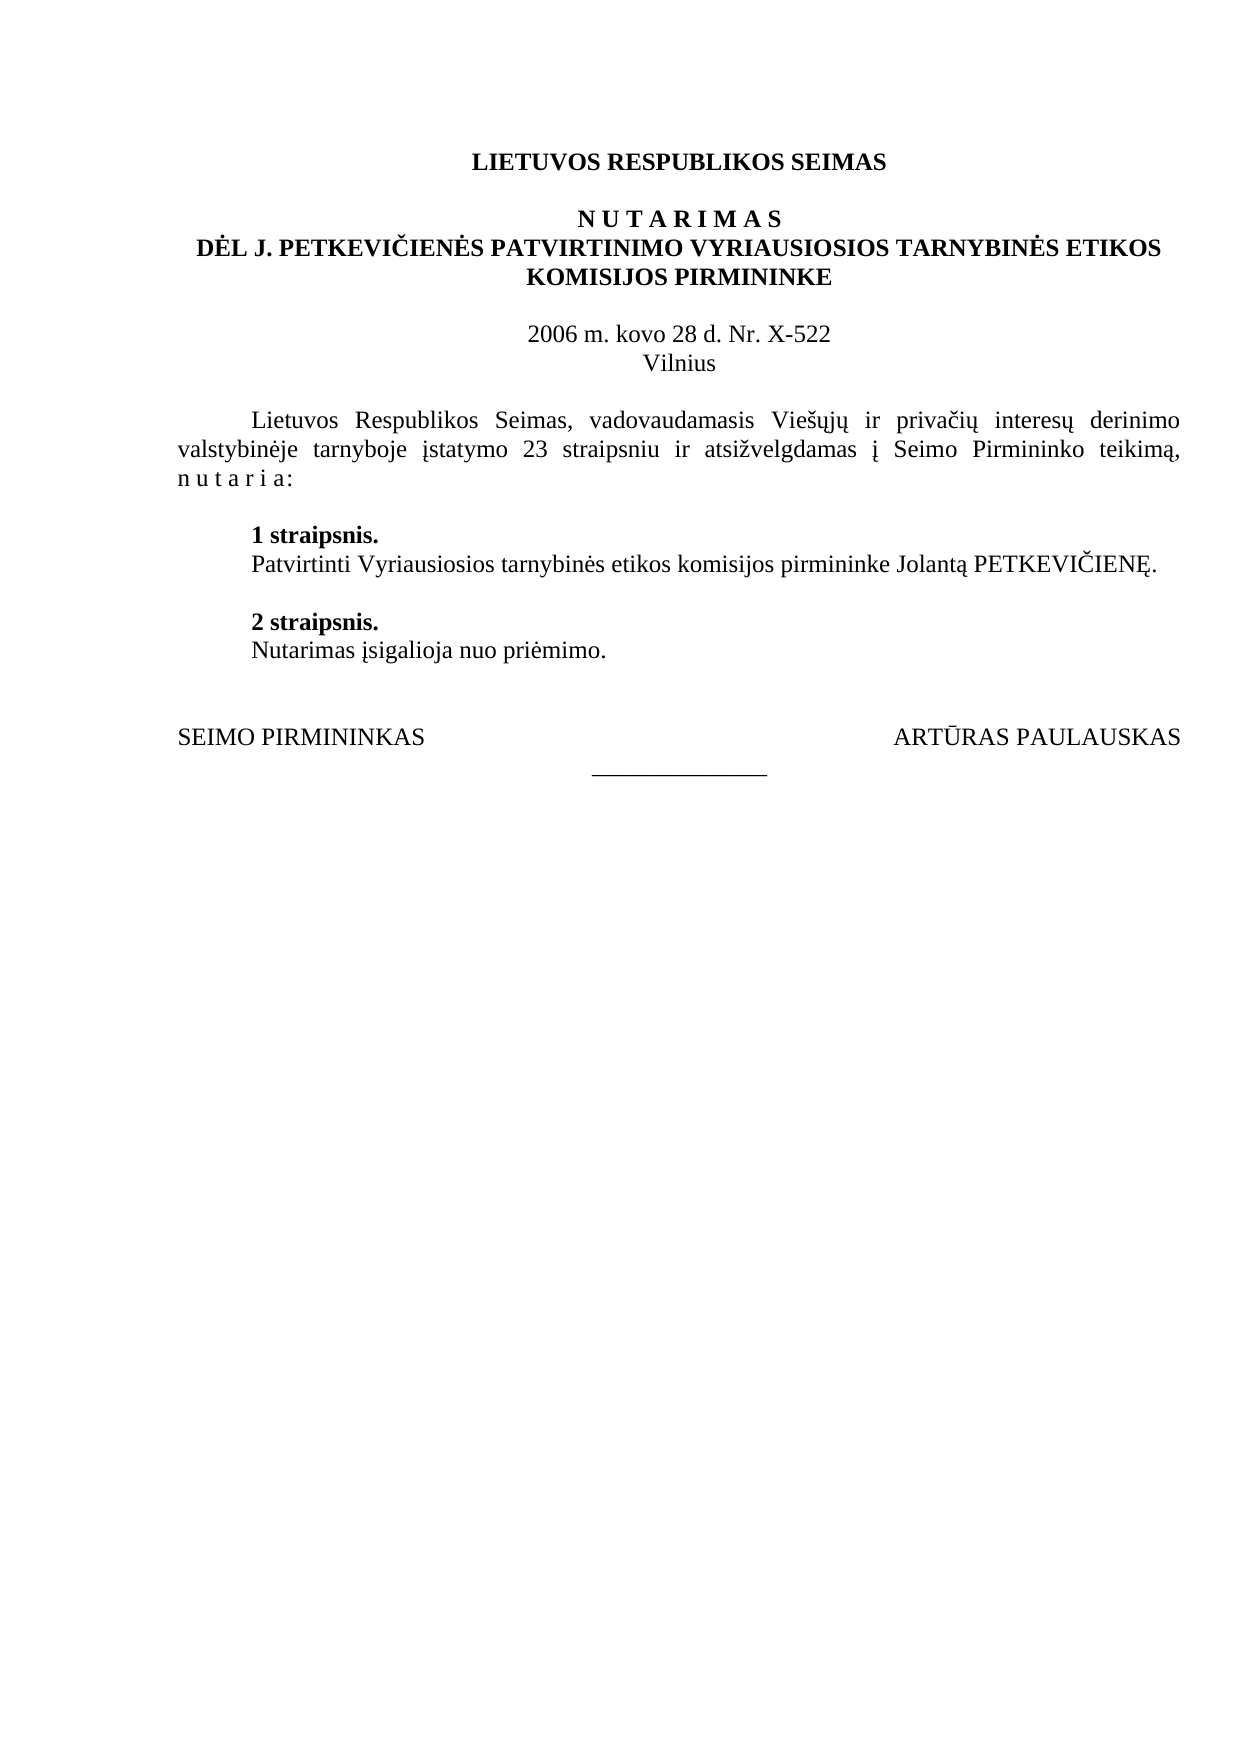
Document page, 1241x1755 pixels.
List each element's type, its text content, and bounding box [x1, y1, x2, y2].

text 1 straipsnis. [177, 521, 1181, 549]
text N U T A R I M A S [177, 204, 1181, 233]
text ______________ [177, 751, 1181, 779]
text LIETUVOS RESPUBLIKOS SEIMAS [177, 147, 1181, 176]
text Patvirtinti Vyriausiosios tarnybinės etikos komisijos pirmininke Jolantą PETKEVIČIENĘ. [177, 549, 1181, 578]
text SEIMO PIRMININKAS ARTŪRAS PAULAUSKAS [177, 722, 1181, 751]
text Nutarimas įsigalioja nuo priėmimo. [177, 636, 1181, 664]
text 2 straipsnis. [177, 607, 1181, 636]
text 2006 m. kovo 28 d. Nr. X-522 [177, 319, 1181, 348]
text Vilnius [177, 348, 1181, 377]
text Lietuvos Respublikos Seimas, vadovaudamasis Viešųjų ir privačių interesų derinimo valstybinėje tarnyboje įstatymo 23 straipsniu ir atsižvelgdamas į Seimo Pirmininko teikimą, nutaria: [177, 406, 1181, 492]
text DĖL J. PETKEVIČIENĖS PATVIRTINIMO VYRIAUSIOSIOS TARNYBINĖS ETIKOS KOMISIJOS PIRMININKE [177, 233, 1181, 291]
